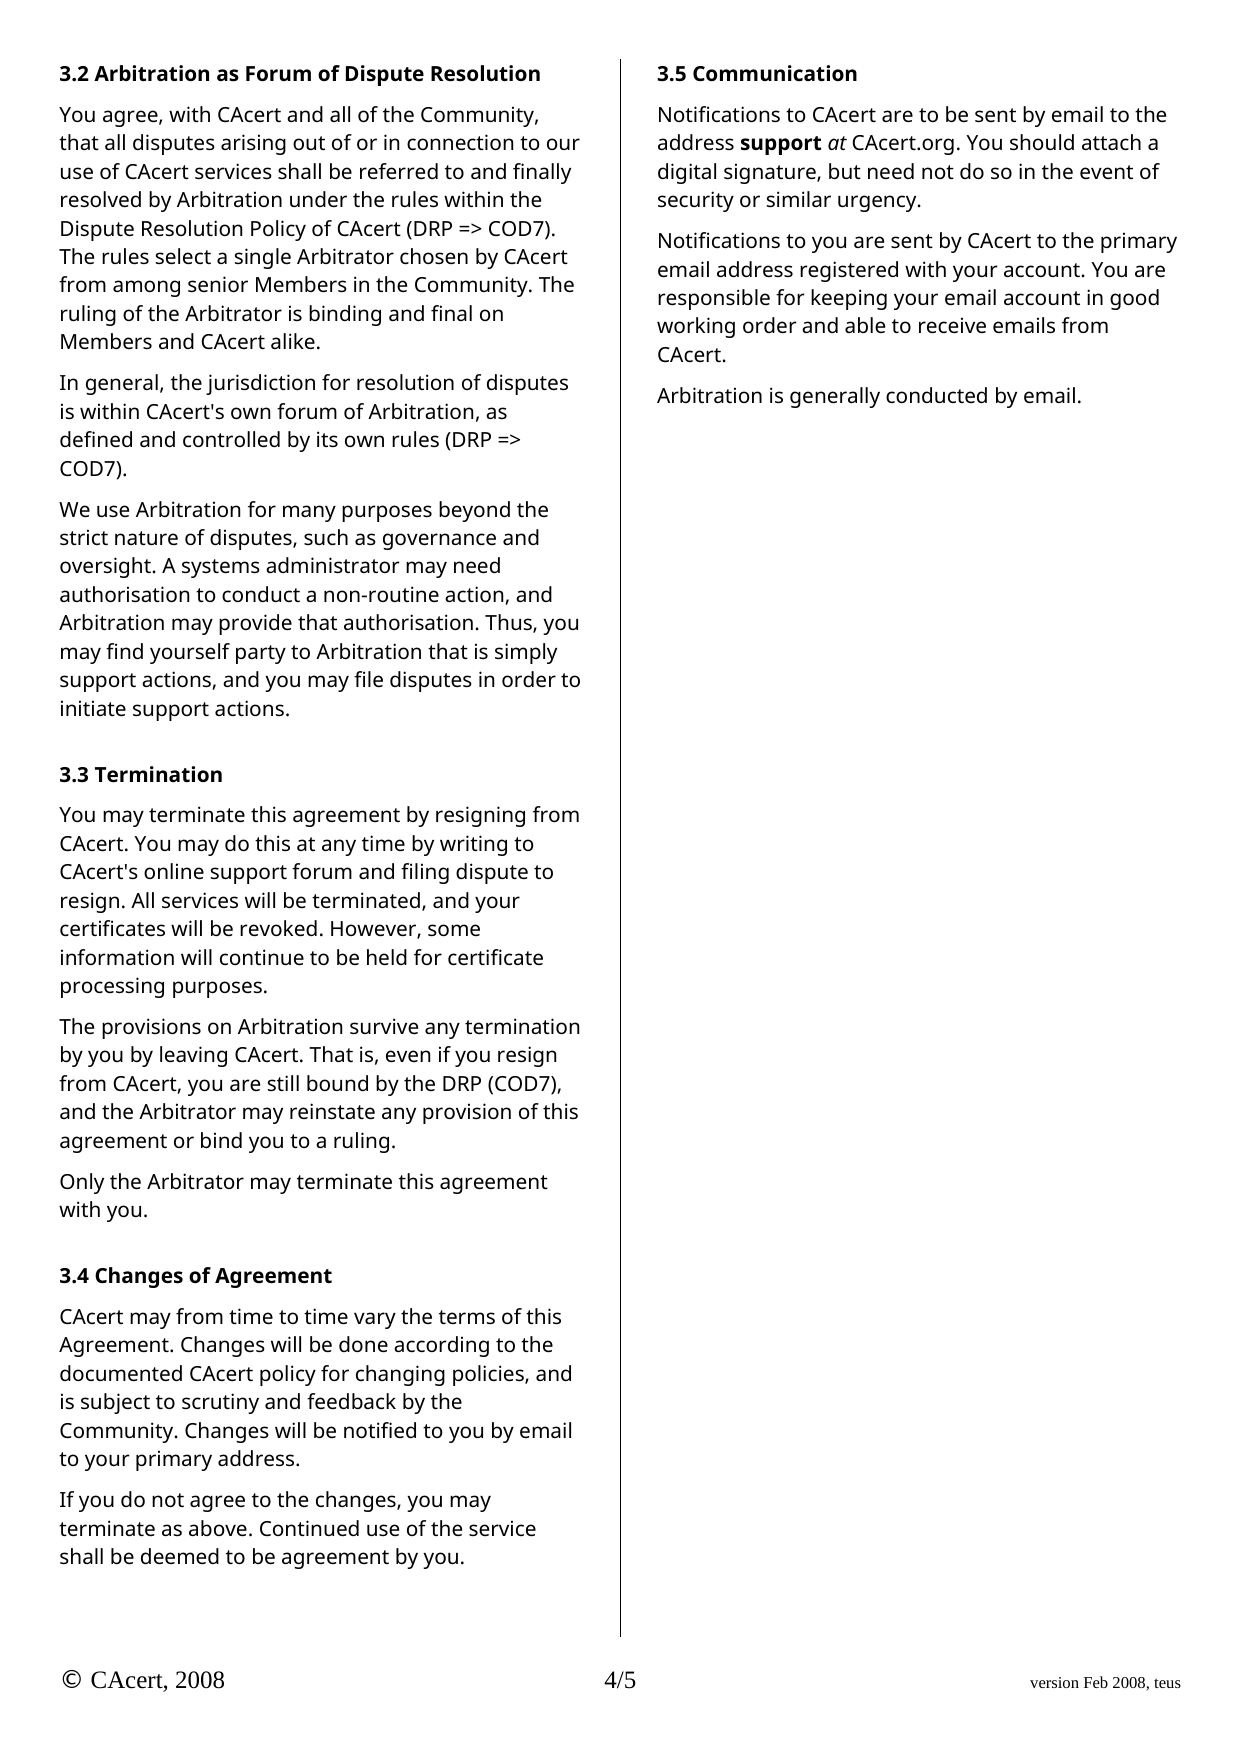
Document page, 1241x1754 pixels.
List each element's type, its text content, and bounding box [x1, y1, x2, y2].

text You agree, with CAcert and all of the Community, that all disputes arising out of or in connection to our use of CAcert services shall be referred to and finally resolved by Arbitration under the rules within the Dispute Resolution Policy of CAcert (DRP => COD7). The rules select a single Arbitrator chosen by CAcert from among senior Members in the Community. The ruling of the Arbitrator is binding and final on Members and CAcert alike. [59, 100, 583, 356]
text Arbitration is generally conducted by email. [657, 381, 1181, 409]
text In general, the jurisdiction for resolution of disputes is within CAcert's own forum of Arbitration, as defined and controlled by its own rules (DRP => COD7). [59, 368, 583, 482]
text CAcert may from time to time vary the terms of this Agreement. Changes will be done according to the documented CAcert policy for changing policies, and is subject to scrutiny and feedback by the Community. Changes will be notified to you by email to your primary address. [59, 1302, 583, 1473]
subtitle 3.3 Termination [59, 760, 583, 788]
text Notifications to you are sent by CAcert to the primary email address registered with your account. You are responsible for keeping your email account in good working order and able to receive emails from CAcert. [657, 226, 1181, 368]
text The provisions on Arbitration survive any termination by you by leaving CAcert. That is, even if you resign from CAcert, you are still bound by the DRP (COD7), and the Arbitrator may reinstate any provision of this agreement or bind you to a ruling. [59, 1012, 583, 1154]
text Notifications to CAcert are to be sent by email to the address support at CAcert.org. You should attach a digital signature, but need not do so in the event of security or similar urgency. [657, 100, 1181, 214]
text If you do not agree to the changes, you may terminate as above. Continued use of the service shall be deemed to be agreement by you. [59, 1485, 583, 1571]
subtitle 3.2 Arbitration as Forum of Dispute Resolution [59, 59, 583, 87]
text Only the Arbitrator may terminate this agreement with you. [59, 1167, 583, 1224]
subtitle 3.5 Communication [657, 59, 1181, 87]
text You may terminate this agreement by resigning from CAcert. You may do this at any time by writing to CAcert's online support forum and filing dispute to resign. All services will be terminated, and your certificates will be revoked. However, some information will continue to be held for certificate processing purposes. [59, 801, 583, 1000]
subtitle 3.4 Changes of Agreement [59, 1261, 583, 1290]
text We use Arbitration for many purposes beyond the strict nature of disputes, such as governance and oversight. A systems administrator may need authorisation to conduct a non-routine action, and Arbitration may provide that authorisation. Thus, you may find yourself party to Arbitration that is simply support actions, and you may file disputes in order to initiate support actions. [59, 495, 583, 722]
